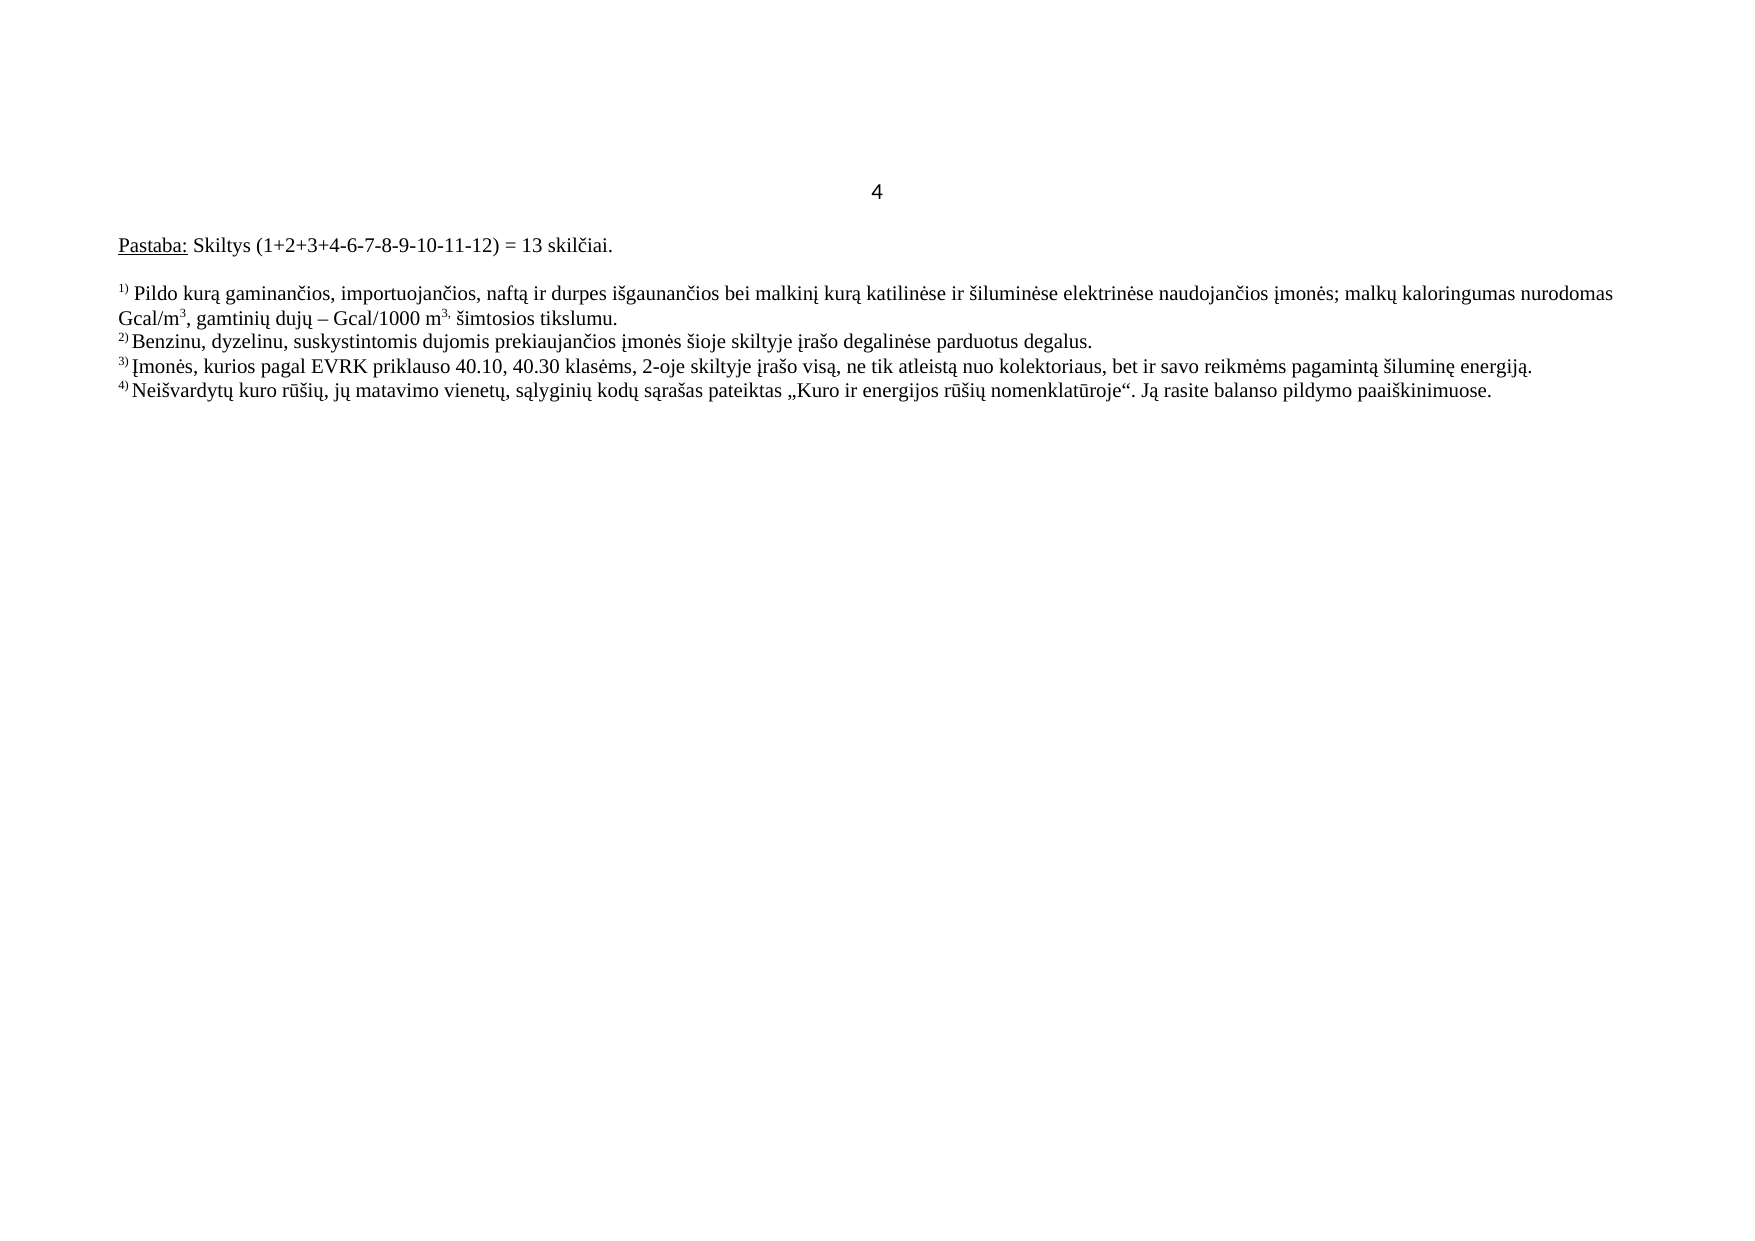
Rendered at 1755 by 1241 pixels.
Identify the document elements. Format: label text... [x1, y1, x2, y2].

text 3) Įmonės, kurios pagal EVRK priklauso 40.10, 40.30 klasėms, 2-oje skiltyje įrašo visą, ne tik atleistą nuo kolektoriaus, bet ir savo reikmėms pagamintą šiluminę energiją. [118, 353, 1636, 378]
text 1) Pildo kurą gaminančios, importuojančios, naftą ir durpes išgaunančios bei malkinį kurą katilinėse ir šiluminėse elektrinėse naudojančios įmonės; malkų kaloringumas nurodomas Gcal/m3, gamtinių dujų – Gcal/1000 m3, šimtosios tikslumu. [118, 281, 1636, 329]
text 4) Neišvardytų kuro rūšių, jų matavimo vienetų, sąlyginių kodų sąrašas pateiktas „Kuro ir energijos rūšių nomenklatūroje“. Ją rasite balanso pildymo paaiškinimuose. [118, 378, 1636, 402]
text 2) Benzinu, dyzelinu, suskystintomis dujomis prekiaujančios įmonės šioje skiltyje įrašo degalinėse parduotus degalus. [118, 329, 1636, 353]
text Pastaba: Skiltys (1+2+3+4-6-7-8-9-10-11-12) = 13 skilčiai. [118, 233, 1636, 257]
